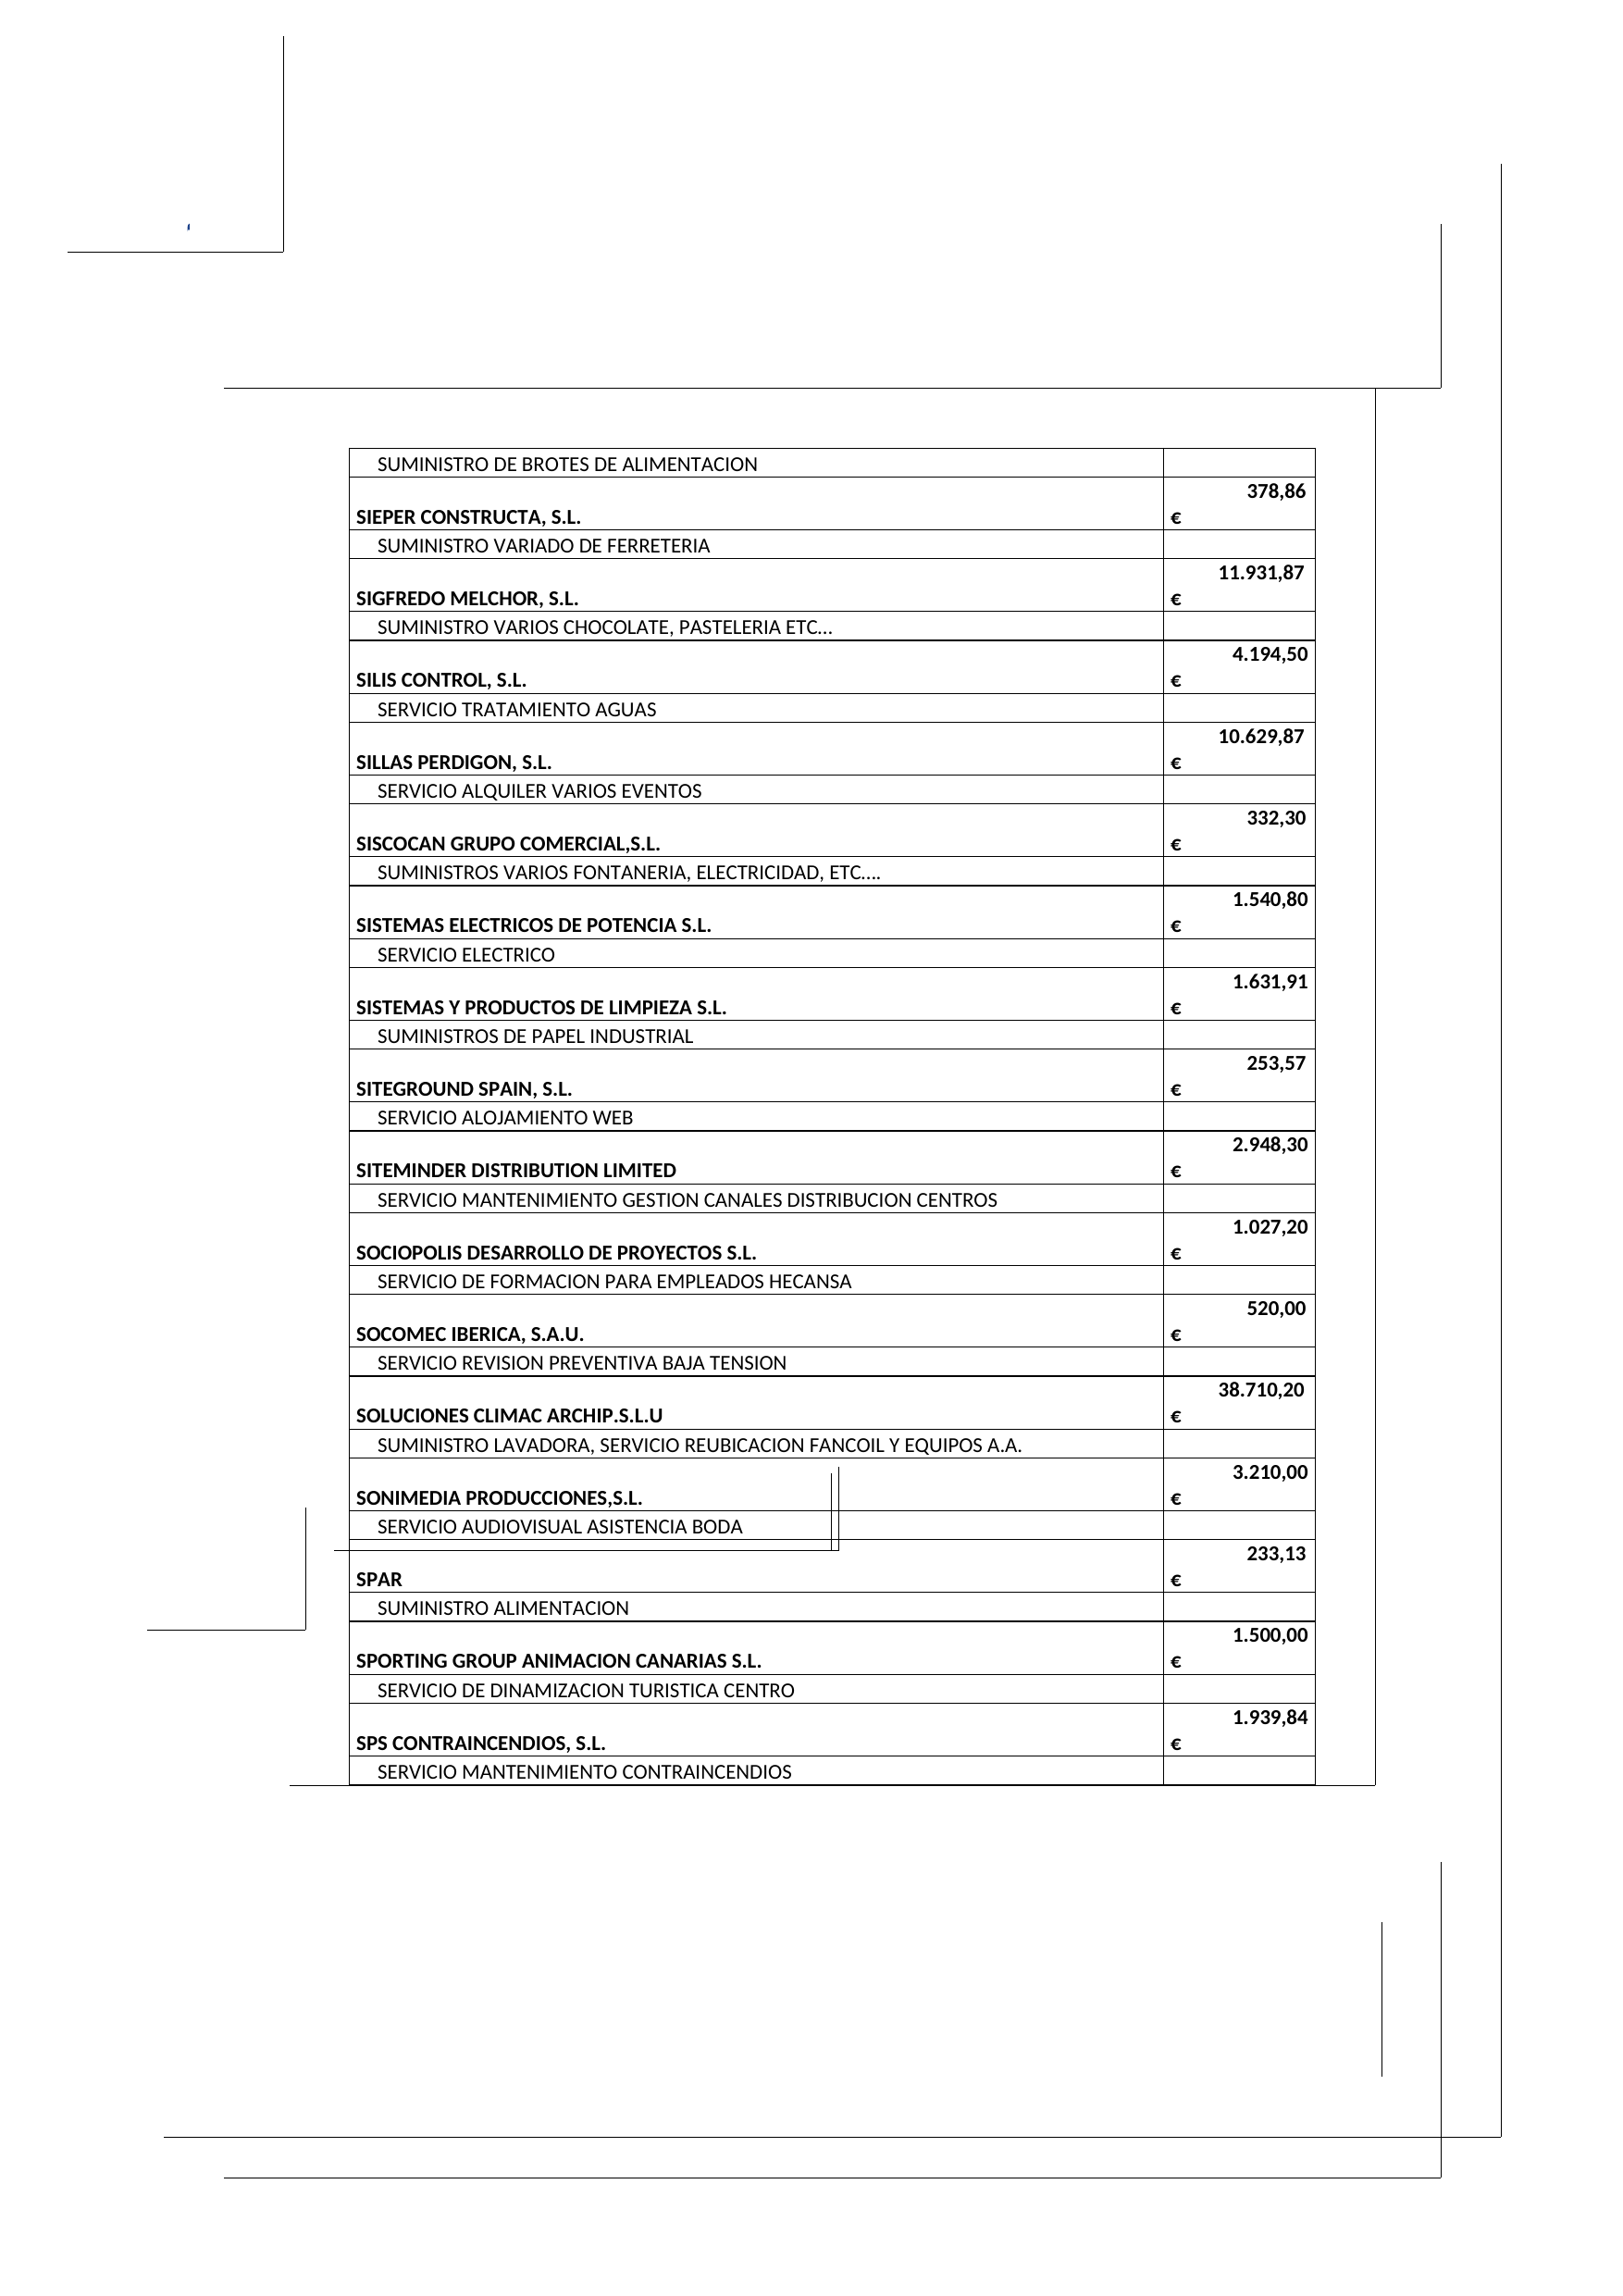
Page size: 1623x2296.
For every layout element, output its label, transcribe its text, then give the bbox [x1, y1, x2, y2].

table_cell [1164, 1675, 1315, 1703]
table_cell SERVICIO ALQUILER VARIOS EVENTOS [350, 776, 1163, 803]
table_cell 378,86 € [1164, 478, 1315, 529]
table_cell SUMINISTRO ALIMENTACION [350, 1593, 1163, 1620]
table_cell 1.631,91 € [1164, 968, 1315, 1020]
table_cell SISTEMAS Y PRODUCTOS DE LIMPIEZA S.L. [350, 968, 1163, 1020]
table_cell 2.948,30 € [1164, 1132, 1315, 1183]
table_cell 10.629,87 € [1164, 723, 1315, 775]
table_cell [1164, 776, 1315, 803]
table_cell [1164, 1102, 1315, 1130]
table_cell SERVICIO DE DINAMIZACION TURISTICA CENTRO [350, 1675, 1163, 1703]
table_cell SIGFREDO MELCHOR, S.L. [350, 559, 1163, 611]
table_cell SERVICIO MANTENIMIENTO CONTRAINCENDIOS [350, 1756, 1163, 1784]
table_cell [1164, 1593, 1315, 1620]
table_cell 233,13 € [1164, 1540, 1315, 1592]
table_cell [1164, 939, 1315, 967]
table_cell SUMINISTROS VARIOS FONTANERIA, ELECTRICIDAD, ETC…. [350, 857, 1163, 885]
table_cell SERVICIO MANTENIMIENTO GESTION CANALES DISTRIBUCION CENTROS [350, 1185, 1163, 1212]
table_cell [1164, 1511, 1315, 1539]
table_cell [1164, 1021, 1315, 1049]
table_cell [1164, 857, 1315, 885]
table_cell 253,57 € [1164, 1049, 1315, 1101]
table_cell 4.194,50 € [1164, 641, 1315, 692]
table_cell SERVICIO AUDIOVISUAL ASISTENCIA BODA [839, 1511, 1163, 1539]
table_cell [1164, 1430, 1315, 1458]
table_cell 3.210,00 € [1164, 1458, 1315, 1510]
table_cell 520,00 € [1164, 1295, 1315, 1347]
table_cell [1164, 449, 1315, 477]
table_cell SILLAS PERDIGON, S.L. [350, 723, 1163, 775]
table_cell SPAR [350, 1540, 1163, 1592]
table_cell SERVICIO REVISION PREVENTIVA BAJA TENSION [350, 1347, 1163, 1375]
table_cell 11.931,87 € [1164, 559, 1315, 611]
table_cell 1.027,20 € [1164, 1213, 1315, 1265]
table_cell 38.710,20 € [1164, 1377, 1315, 1428]
table_cell [1164, 530, 1315, 558]
table_cell SONIMEDIA PRODUCCIONES,S.L. [350, 1458, 1163, 1510]
table_cell SUMINISTRO VARIADO DE FERRETERIA [350, 530, 1163, 558]
table_cell [1164, 1756, 1315, 1784]
table_cell [1164, 694, 1315, 722]
table_cell SITEGROUND SPAIN, S.L. [350, 1049, 1163, 1101]
table_cell SERVICIO TRATAMIENTO AGUAS [350, 694, 1163, 722]
table_cell 1.500,00 € [1164, 1622, 1315, 1673]
table_cell 1.939,84 € [1164, 1704, 1315, 1756]
table_cell SPS CONTRAINCENDIOS, S.L. [350, 1704, 1163, 1756]
table_cell SPORTING GROUP ANIMACION CANARIAS S.L. [350, 1622, 1163, 1673]
table_cell SIEPER CONSTRUCTA, S.L. [350, 478, 1163, 529]
table_cell [1164, 1185, 1315, 1212]
table_cell [1164, 1347, 1315, 1375]
table_cell SUMINISTRO VARIOS CHOCOLATE, PASTELERIA ETC… [350, 612, 1163, 639]
table_cell SISTEMAS ELECTRICOS DE POTENCIA S.L. [350, 887, 1163, 937]
table_cell 332,30 € [1164, 804, 1315, 856]
table_cell SUMINISTRO LAVADORA, SERVICIO REUBICACION FANCOIL Y EQUIPOS A.A. [350, 1430, 1163, 1458]
table_cell SISCOCAN GRUPO COMERCIAL,S.L. [350, 804, 1163, 856]
table_cell [1164, 612, 1315, 639]
table_cell SUMINISTRO DE BROTES DE ALIMENTACION [350, 449, 1163, 477]
table_cell SILIS CONTROL, S.L. [350, 641, 1163, 692]
table_cell SERVICIO DE FORMACION PARA EMPLEADOS HECANSA [350, 1266, 1163, 1294]
table_cell 1.540,80 € [1164, 887, 1315, 937]
table_cell [1164, 1266, 1315, 1294]
table_cell SERVICIO ALOJAMIENTO WEB [350, 1102, 1163, 1130]
table_cell SUMINISTROS DE PAPEL INDUSTRIAL [350, 1021, 1163, 1049]
table_cell SOCOMEC IBERICA, S.A.U. [350, 1295, 1163, 1347]
table_cell SITEMINDER DISTRIBUTION LIMITED [350, 1132, 1163, 1183]
table_cell SOLUCIONES CLIMAC ARCHIP.S.L.U [350, 1377, 1163, 1428]
table_cell SERVICIO ELECTRICO [350, 939, 1163, 967]
table_cell SOCIOPOLIS DESARROLLO DE PROYECTOS S.L. [350, 1213, 1163, 1265]
